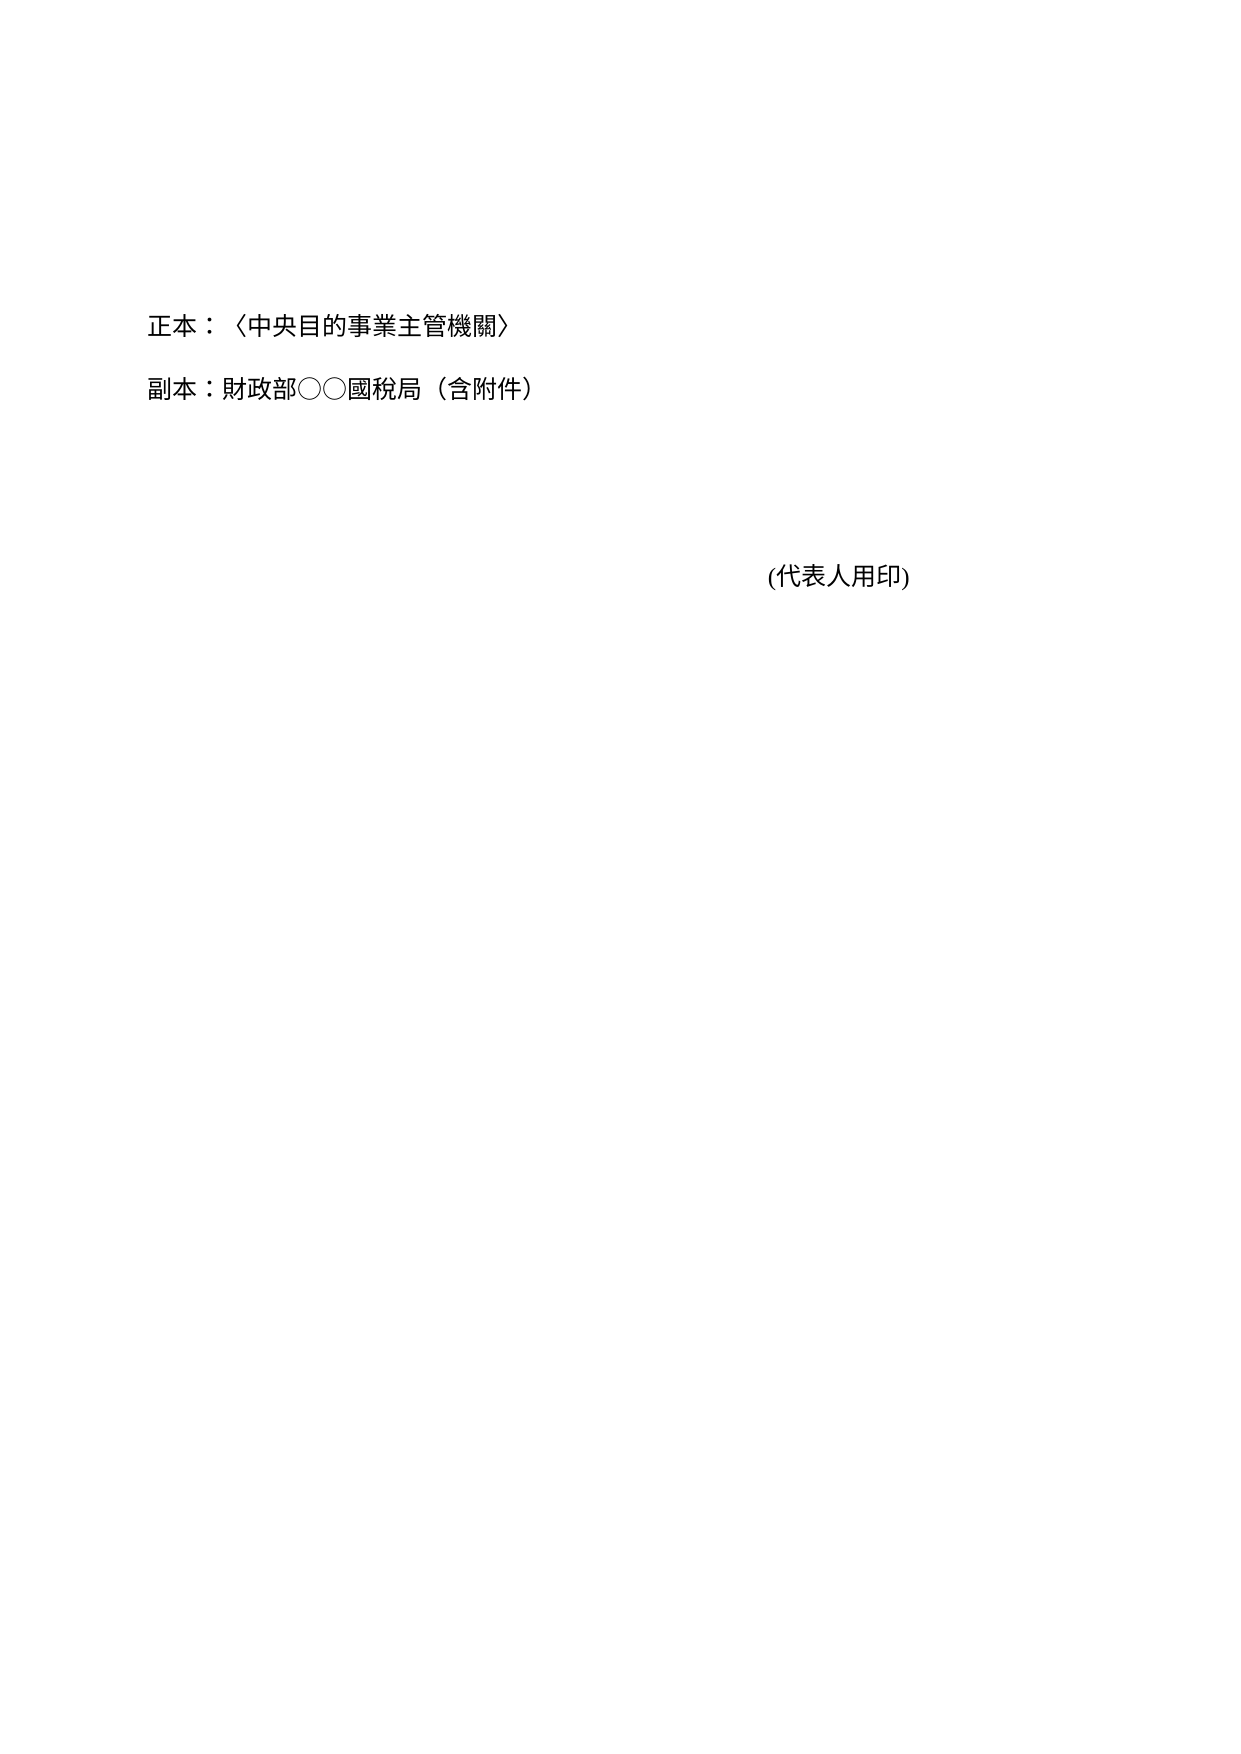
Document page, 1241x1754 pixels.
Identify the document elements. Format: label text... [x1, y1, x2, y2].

text 副本：財政部○○國稅局（含附件） [148, 346, 1092, 408]
text (代表人用印) [768, 533, 1092, 596]
text 正本：〈中央目的事業主管機關〉 [148, 283, 1092, 346]
